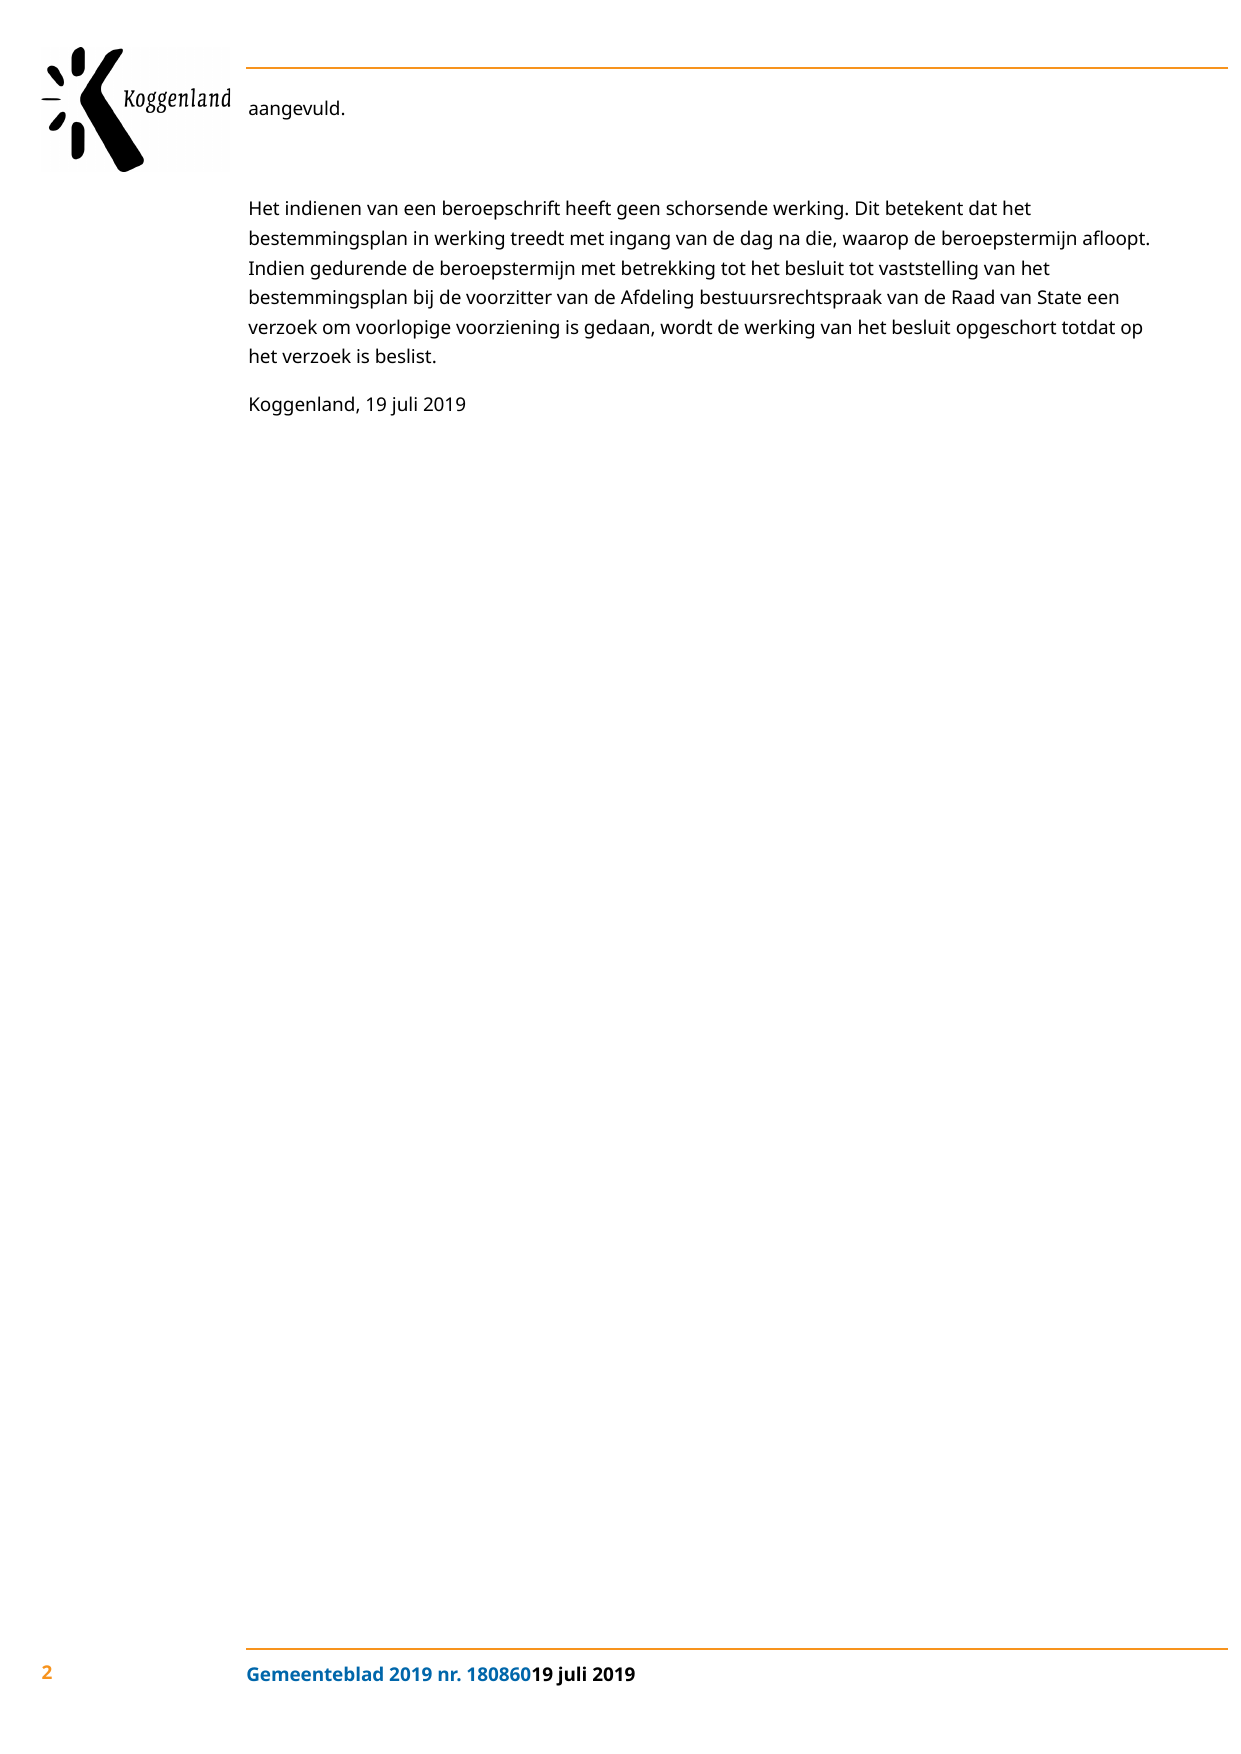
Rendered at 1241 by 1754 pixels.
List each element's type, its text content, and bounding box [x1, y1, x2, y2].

picture [41, 47, 231, 172]
text aangevuld. [248, 95, 1152, 121]
text Het indienen van een beroepschrift heeft geen schorsende werking. Dit betekent dat het bestemmingsplan in werking treedt met ingang van de dag na die, waarop de beroepstermijn afloopt. Indien gedurende de beroepstermijn met betrekking tot het besluit tot vaststelling van het bestemmingsplan bij de voorzitter van de Afdeling bestuursrechtspraak van de Raad van State een verzoek om voorlopige voorziening is gedaan, wordt de werking van het besluit opgeschort totdat op het verzoek is beslist. [248, 196, 1152, 369]
text Koggenland, 19 juli 2019 [248, 391, 1152, 417]
